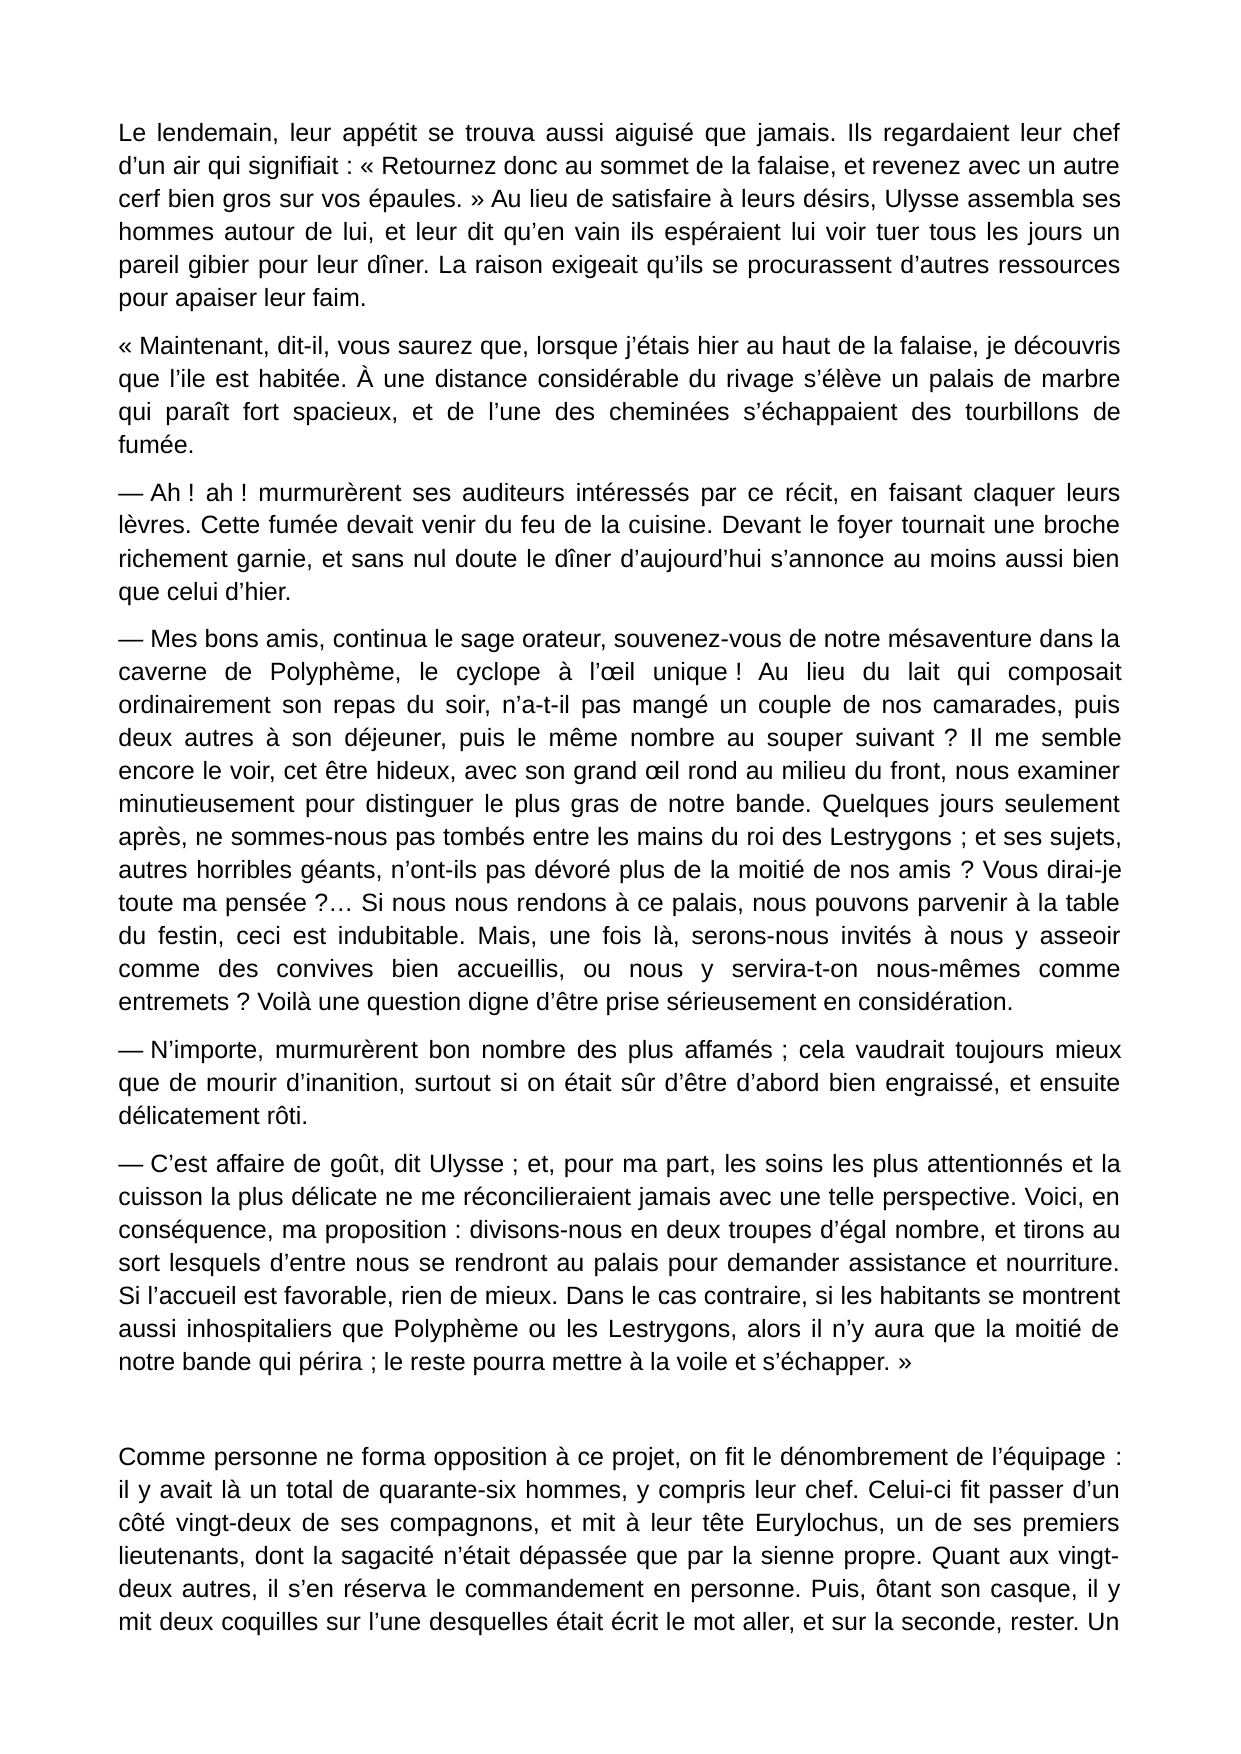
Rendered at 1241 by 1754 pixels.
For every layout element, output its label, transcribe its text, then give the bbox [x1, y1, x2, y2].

text — Ah ! ah ! murmurèrent ses auditeurs intéressés par ce récit, en faisant claquer leurs lèvres. Cette fumée devait venir du feu de la cuisine. Devant le foyer tournait une broche richement garnie, et sans nul doute le dîner d’aujourd’hui s’annonce au moins aussi bien que celui d’hier. [118, 477, 1122, 605]
text Le lendemain, leur appétit se trouva aussi aiguisé que jamais. Ils regardaient leur chef d’un air qui signifiait : « Retournez donc au sommet de la falaise, et revenez avec un autre cerf bien gros sur vos épaules. » Au lieu de satisfaire à leurs désirs, Ulysse assembla ses hommes autour de lui, et leur dit qu’en vain ils espéraient lui voir tuer tous les jours un pareil gibier pour leur dîner. La raison exigeait qu’ils se procurassent d’autres ressources pour apaiser leur faim. [118, 118, 1122, 312]
text « Maintenant, dit-il, vous saurez que, lorsque j’étais hier au haut de la falaise, je découvris que l’ile est habitée. À une distance considérable du rivage s’élève un palais de marbre qui paraît fort spacieux, et de l’une des cheminées s’échappaient des tourbillons de fumée. [118, 331, 1122, 459]
text Comme personne ne forma opposition à ce projet, on fit le dénombrement de l’équipage : il y avait là un total de quarante-six hommes, y compris leur chef. Celui-ci fit passer d’un côté vingt-deux de ses compagnons, et mit à leur tête Eurylochus, un de ses premiers lieutenants, dont la sagacité n’était dépassée que par la sienne propre. Quant aux vingt-deux autres, il s’en réserva le commandement en personne. Puis, ôtant son casque, il y mit deux coquilles sur l’une desquelles était écrit le mot aller, et sur la seconde, rester. Un [118, 1442, 1122, 1636]
text — N’importe, murmurèrent bon nombre des plus affamés ; cela vaudrait toujours mieux que de mourir d’inanition, surtout si on était sûr d’être d’abord bien engraissé, et ensuite délicatement rôti. [118, 1035, 1122, 1130]
text — C’est affaire de goût, dit Ulysse ; et, pour ma part, les soins les plus attentionnés et la cuisson la plus délicate ne me réconcilieraient jamais avec une telle perspective. Voici, en conséquence, ma proposition : divisons-nous en deux troupes d’égal nombre, et tirons au sort lesquels d’entre nous se rendront au palais pour demander assistance et nourriture. Si l’accueil est favorable, rien de mieux. Dans le cas contraire, si les habitants se montrent aussi inhospitaliers que Polyphème ou les Lestrygons, alors il n’y aura que la moitié de notre bande qui périra ; le reste pourra mettre à la voile et s’échapper. » [118, 1149, 1122, 1376]
text — Mes bons amis, continua le sage orateur, souvenez-vous de notre mésaventure dans la caverne de Polyphème, le cyclope à l’œil unique ! Au lieu du lait qui composait ordinairement son repas du soir, n’a-t-il pas mangé un couple de nos camarades, puis deux autres à son déjeuner, puis le même nombre au souper suivant ? Il me semble encore le voir, cet être hideux, avec son grand œil rond au milieu du front, nous examiner minutieusement pour distinguer le plus gras de notre bande. Quelques jours seulement après, ne sommes-nous pas tombés entre les mains du roi des Lestrygons ; et ses sujets, autres horribles géants, n’ont-ils pas dévoré plus de la moitié de nos amis ? Vous dirai-je toute ma pensée ?… Si nous nous rendons à ce palais, nous pouvons parvenir à la table du festin, ceci est indubitable. Mais, une fois là, serons-nous invités à nous y asseoir comme des convives bien accueillis, ou nous y servira-t-on nous-mêmes comme entremets ? Voilà une question digne d’être prise sérieusement en considération. [118, 624, 1122, 1016]
